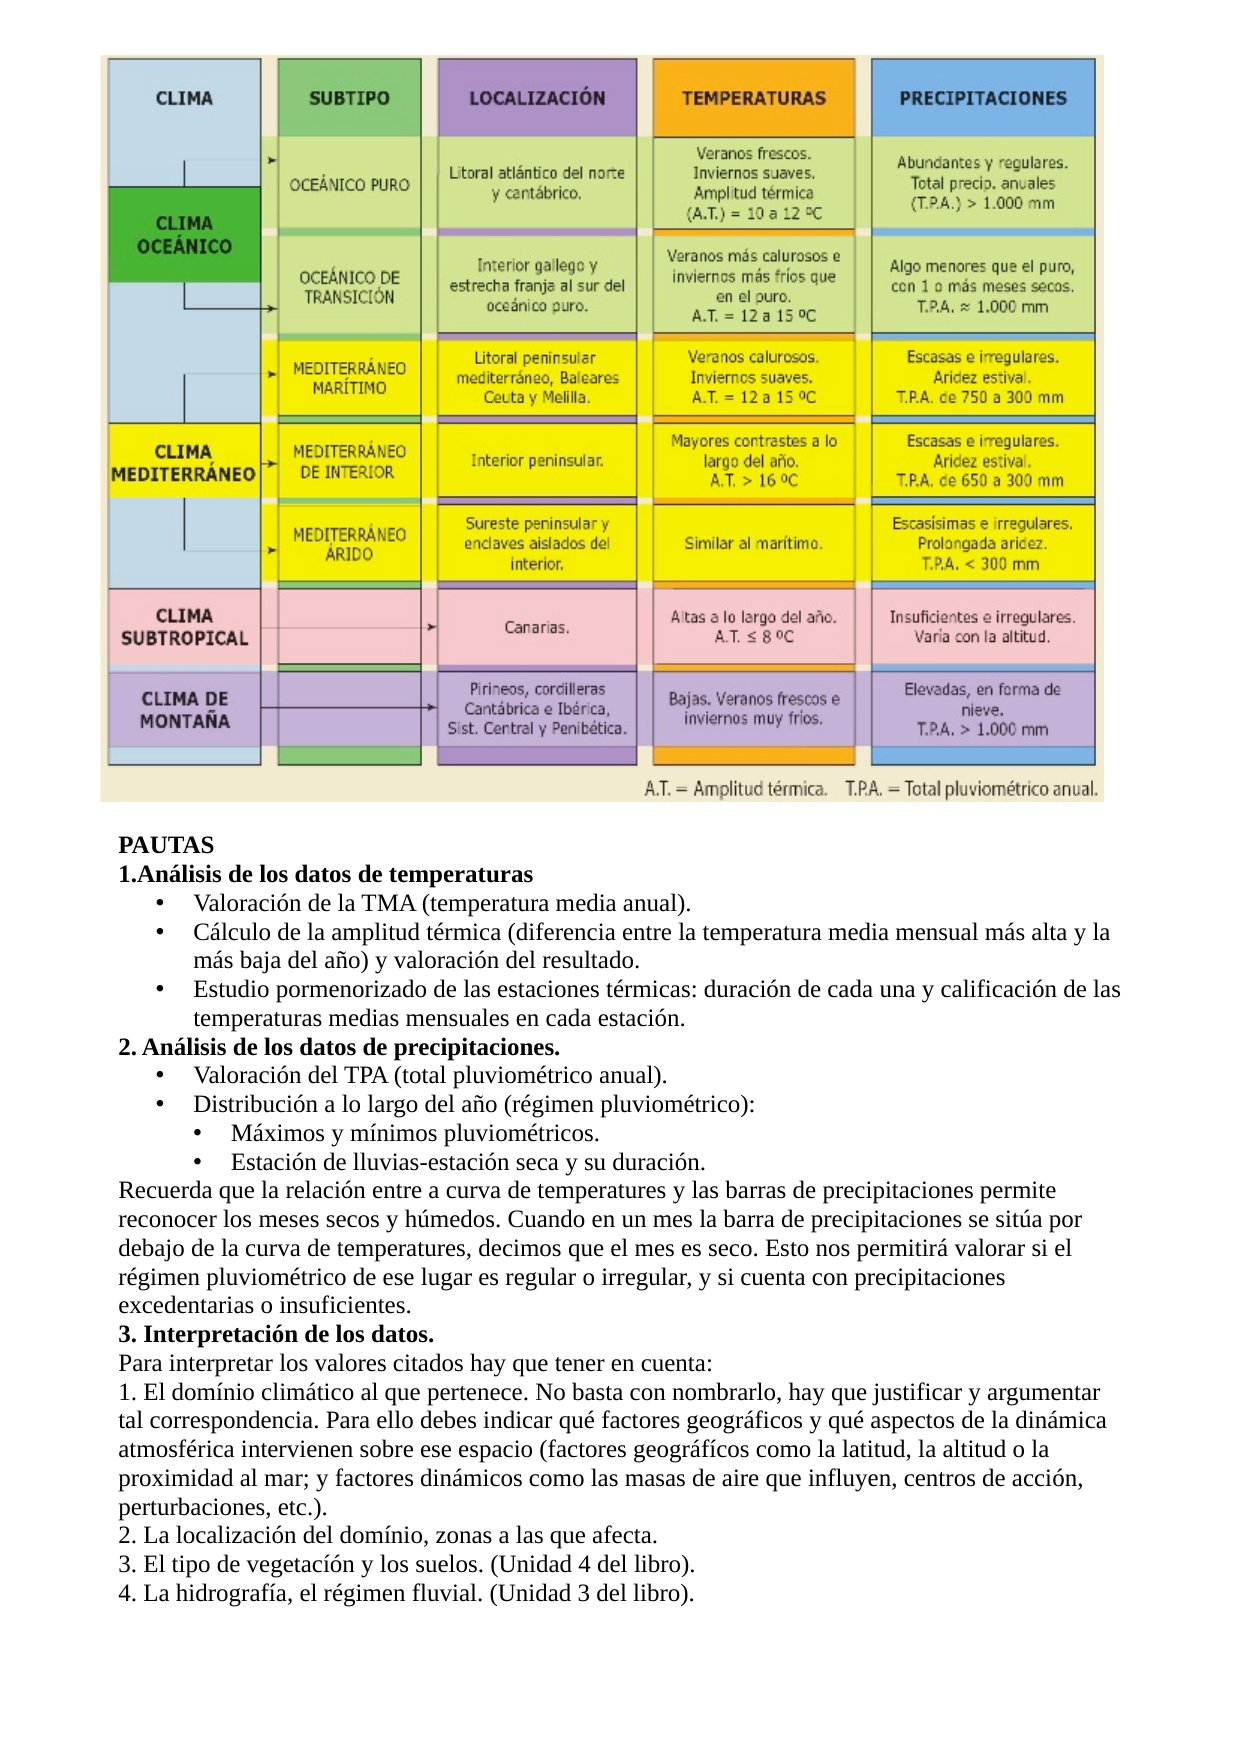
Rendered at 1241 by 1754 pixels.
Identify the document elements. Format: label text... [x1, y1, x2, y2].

list Cálculo de la amplitud térmica (diferencia entre la temperatura media mensual más alta y la más baja del año) y valoración del resultado. [156, 917, 1122, 974]
text 4. La hidrografía, el régimen fluvial. (Unidad 3 del libro). [118, 1578, 1122, 1607]
list Valoración de la TMA (temperatura media anual). [156, 888, 1122, 917]
text 1.Análisis de los datos de temperaturas [118, 859, 1122, 888]
text 2. Análisis de los datos de precipitaciones. [118, 1032, 1122, 1060]
list Estación de lluvias-estación seca y su duración. [193, 1147, 1122, 1175]
text 3. Interpretación de los datos. [118, 1319, 1122, 1348]
list Estudio pormenorizado de las estaciones térmicas: duración de cada una y calificación de las temperaturas medias mensuales en cada estación. [156, 974, 1122, 1032]
list Valoración del TPA (total pluviométrico anual). [156, 1060, 1122, 1089]
list Máximos y mínimos pluviométricos. [193, 1118, 1122, 1147]
text Recuerda que la relación entre a curva de temperatures y las barras de precipitaciones permite reconocer los meses secos y húmedos. Cuando en un mes la barra de precipitaciones se sitúa por debajo de la curva de temperatures, decimos que el mes es seco. Esto nos permitirá valorar si el régimen pluviométrico de ese lugar es regular o irregular, y si cuenta con precipitaciones excedentarias o insuficientes. [118, 1175, 1122, 1319]
text PAUTAS [118, 830, 1122, 859]
text 2. La localización del domínio, zonas a las que afecta. [118, 1520, 1122, 1549]
list Distribución a lo largo del año (régimen pluviométrico): [156, 1089, 1122, 1118]
text 3. El tipo de vegetacíón y los suelos. (Unidad 4 del libro). [118, 1549, 1122, 1578]
text 1. El domínio climático al que pertenece. No basta con nombrarlo, hay que justificar y argumentar tal correspondencia. Para ello debes indicar qué factores geográficos y qué aspectos de la dinámica atmosférica intervienen sobre ese espacio (factores geográfícos como la latitud, la altitud o la proximidad al mar; y factores dinámicos como las masas de aire que influyen, centros de acción, perturbaciones, etc.). [118, 1377, 1122, 1520]
text Para interpretar los valores citados hay que tener en cuenta: [118, 1348, 1122, 1377]
